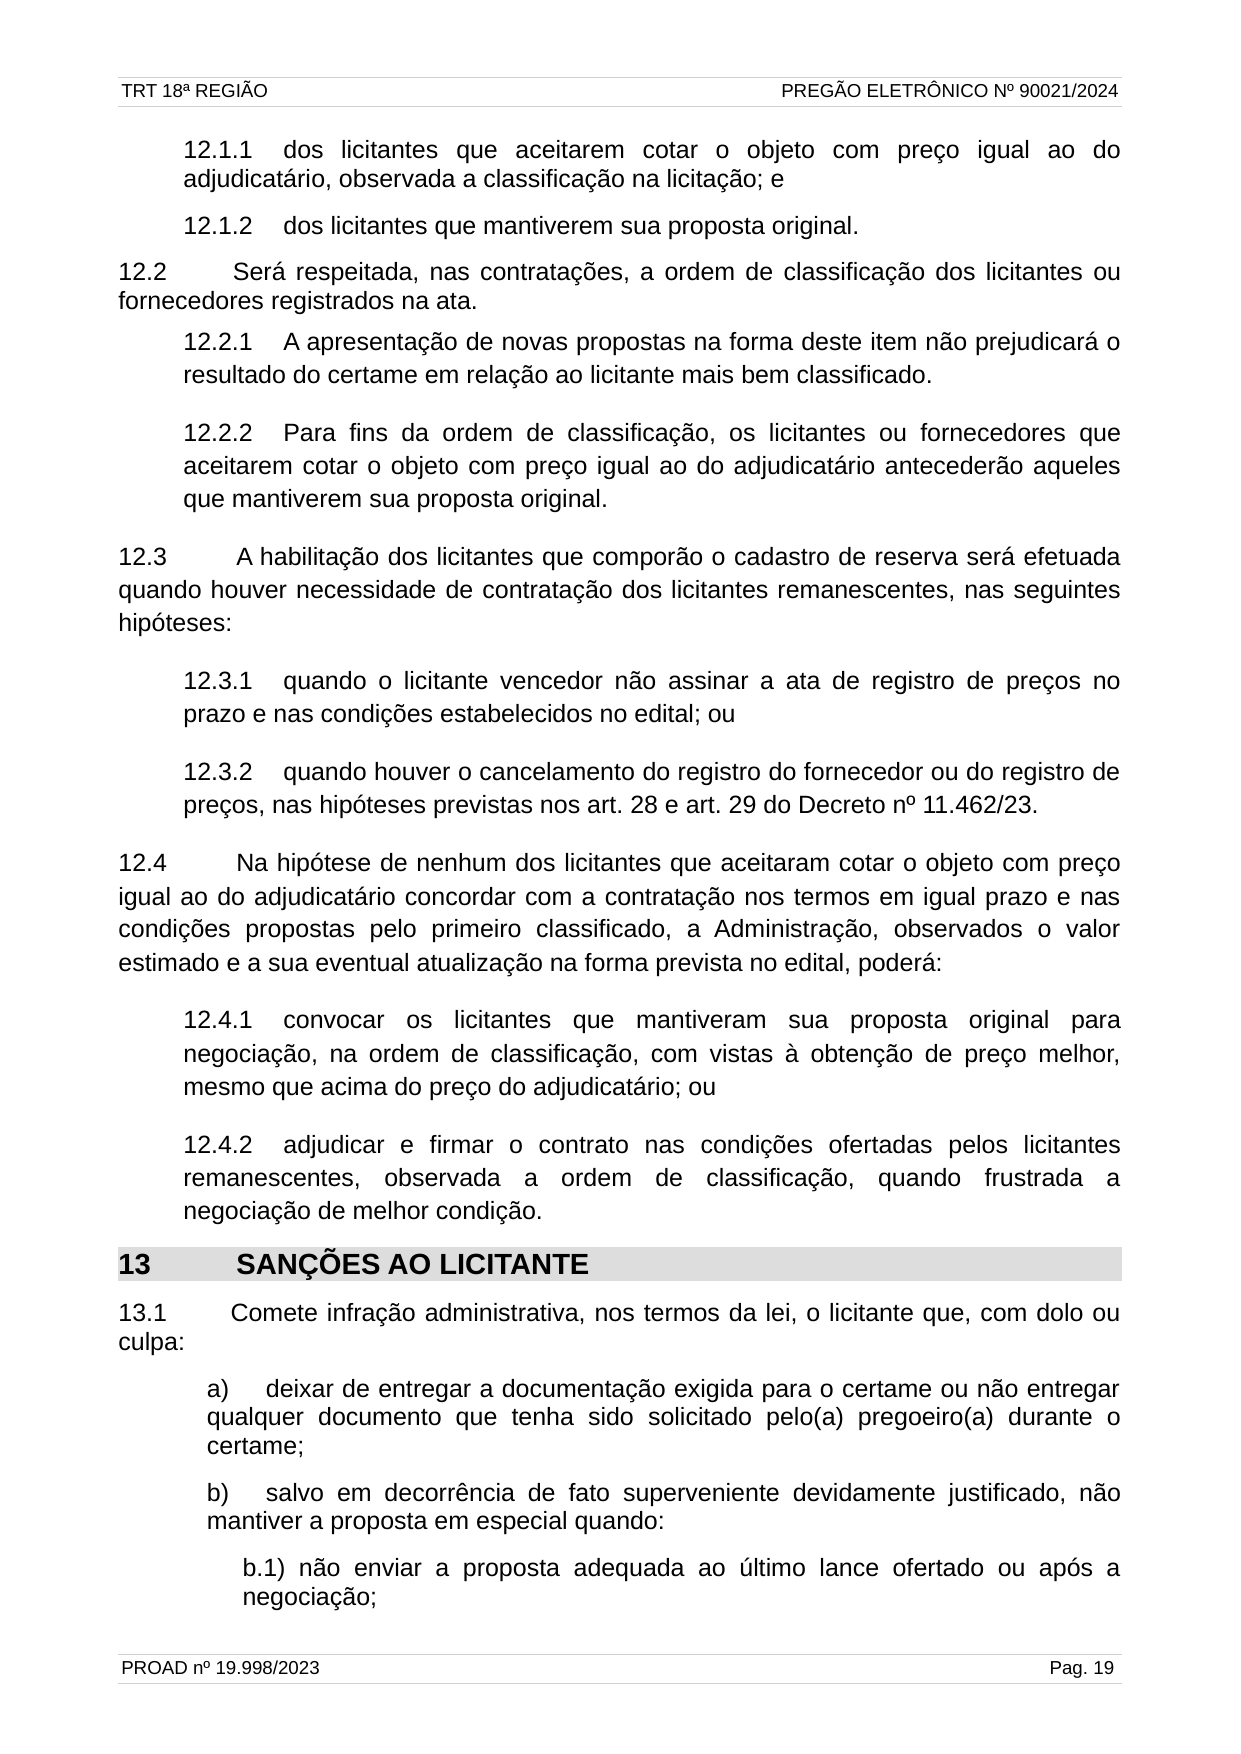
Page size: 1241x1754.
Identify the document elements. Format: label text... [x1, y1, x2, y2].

text 12.1.1 dos licitantes que aceitarem cotar o objeto com preço igual ao do adjudicatário, observada a classificação na licitação; e [183, 136, 1122, 193]
list 12.3 A habilitação dos licitantes que comporão o cadastro de reserva será efetuada quando houver necessidade de contratação dos licitantes remanescentes, nas seguintes hipóteses: [118, 542, 1122, 637]
list 12.4.2 adjudicar e firmar o contrato nas condições ofertadas pelos licitantes remanescentes, observada a ordem de classificação, quando frustrada a negociação de melhor condição. [183, 1129, 1122, 1224]
text 12.1.2 dos licitantes que mantiverem sua proposta original. [183, 211, 1122, 239]
text 13 SANÇÕES AO LICITANTE [118, 1247, 1122, 1281]
list 12.3.2 quando houver o cancelamento do registro do fornecedor ou do registro de preços, nas hipóteses previstas nos art. 28 e art. 29 do Decreto nº 11.462/23. [183, 757, 1122, 819]
list 12.2.1 A apresentação de novas propostas na forma deste item não prejudicará o resultado do certame em relação ao licitante mais bem classificado. [183, 327, 1122, 389]
text a) deixar de entregar a documentação exigida para o certame ou não entregar qualquer documento que tenha sido solicitado pelo(a) pregoeiro(a) durante o certame; [207, 1373, 1122, 1460]
text 13.1 Comete infração administrativa, nos termos da lei, o licitante que, com dolo ou culpa: [118, 1298, 1122, 1356]
text 12.2 Será respeitada, nas contratações, a ordem de classificação dos licitantes ou fornecedores registrados na ata. [118, 257, 1122, 315]
list 12.4 Na hipótese de nenhum dos licitantes que aceitaram cotar o objeto com preço igual ao do adjudicatário concordar com a contratação nos termos em igual prazo e nas condições propostas pelo primeiro classificado, a Administração, observados o valor estimado e a sua eventual atualização na forma prevista no edital, poderá: [118, 848, 1122, 976]
text b) salvo em decorrência de fato superveniente devidamente justificado, não mantiver a proposta em especial quando: [207, 1477, 1122, 1535]
list 12.2.2 Para fins da ordem de classificação, os licitantes ou fornecedores que aceitarem cotar o objeto com preço igual ao do adjudicatário antecederão aqueles que mantiverem sua proposta original. [183, 418, 1122, 513]
list 12.3.1 quando o licitante vencedor não assinar a ata de registro de preços no prazo e nas condições estabelecidos no edital; ou [183, 666, 1122, 728]
text b.1) não enviar a proposta adequada ao último lance ofertado ou após a negociação; [242, 1553, 1122, 1610]
list 12.4.1 convocar os licitantes que mantiveram sua proposta original para negociação, na ordem de classificação, com vistas à obtenção de preço melhor, mesmo que acima do preço do adjudicatário; ou [183, 1006, 1122, 1100]
